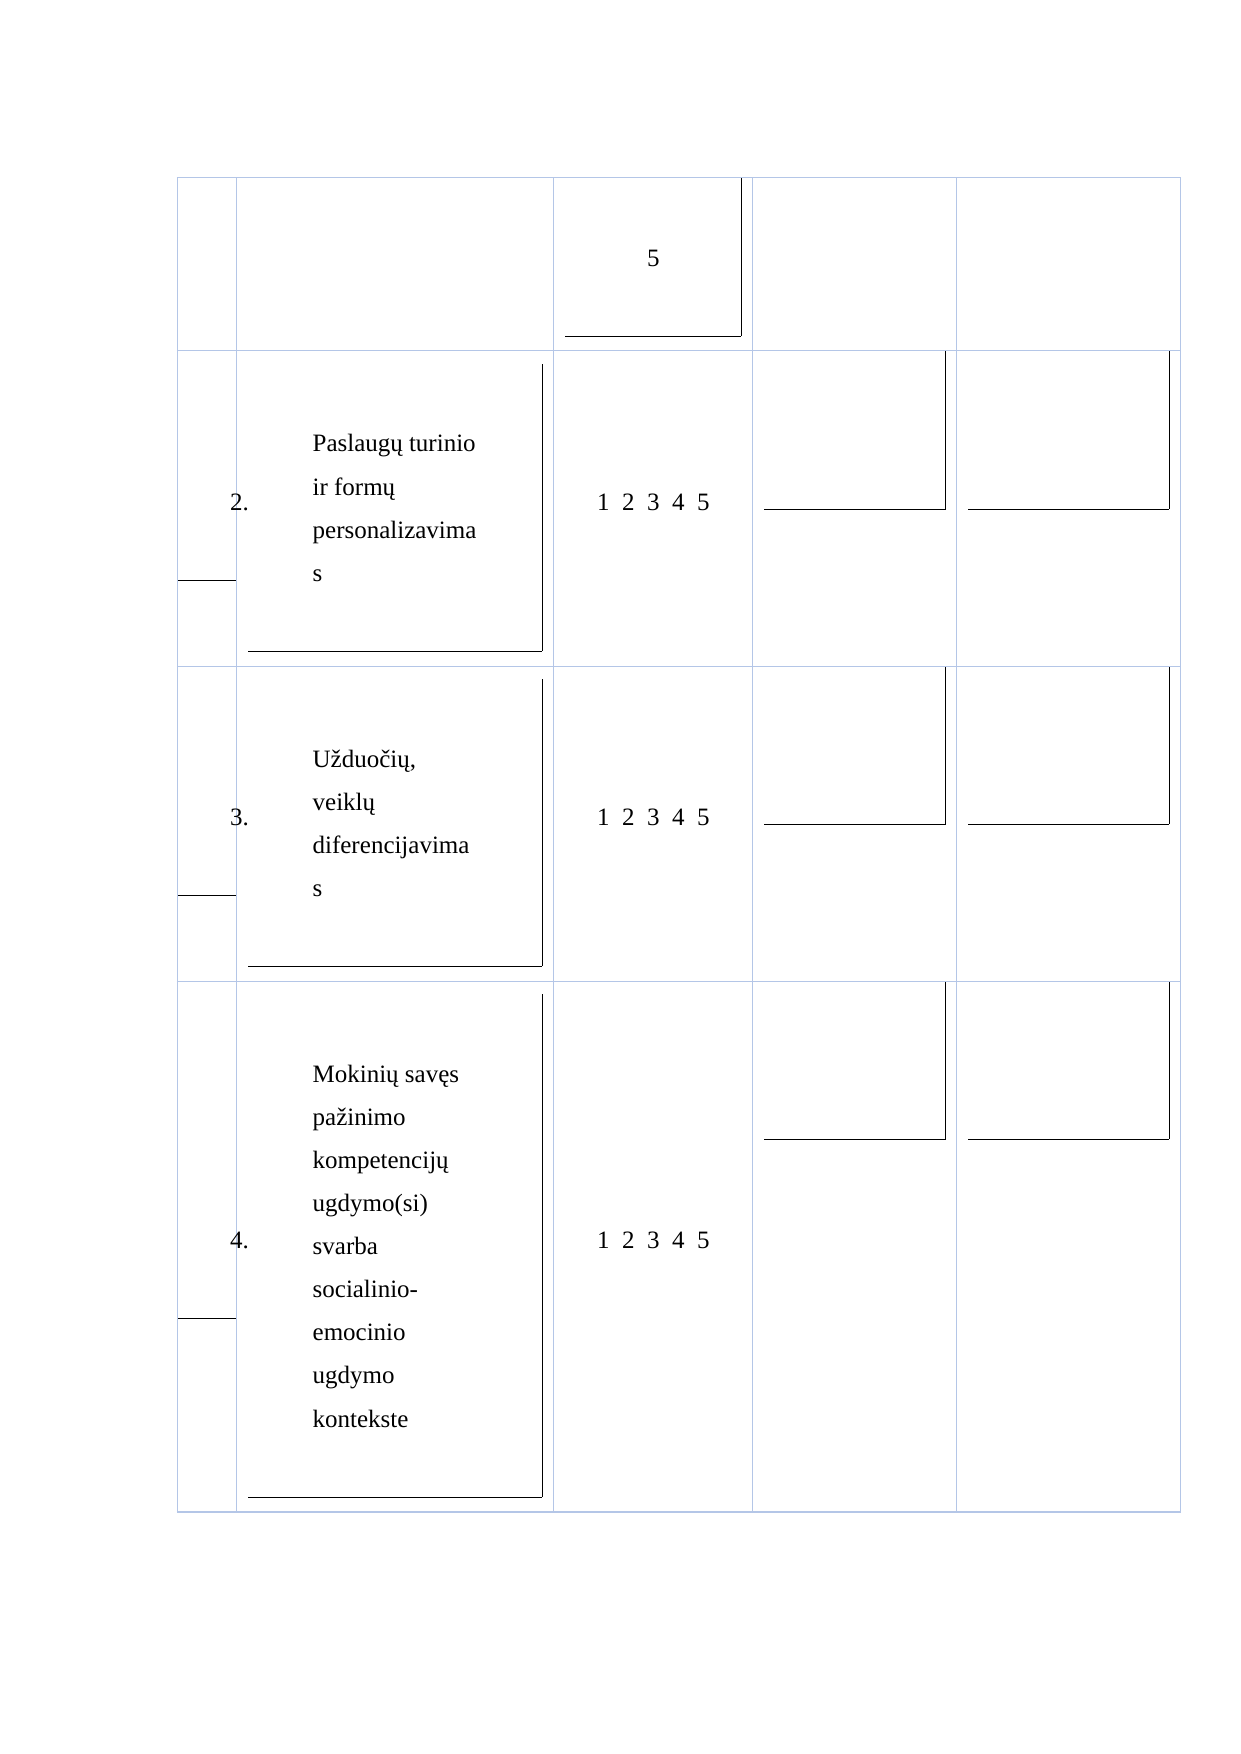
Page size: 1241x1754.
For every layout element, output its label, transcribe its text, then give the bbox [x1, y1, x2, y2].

table_cell 3. [178, 896, 236, 981]
table_cell 5 [554, 178, 752, 350]
table_cell 1 2 3 4 5 [554, 351, 752, 666]
table_cell [957, 667, 1180, 981]
table_cell 1 2 3 4 5 [554, 982, 752, 1511]
table_cell Užduočių, veiklų diferencijavimas [237, 667, 553, 981]
table_cell [957, 351, 1180, 666]
table_cell 1 2 3 4 5 [554, 667, 752, 981]
table_cell [753, 982, 956, 1511]
table_cell [753, 178, 956, 350]
table_cell 3. [178, 667, 236, 895]
table_cell [957, 178, 1180, 350]
table_cell [957, 982, 1180, 1511]
table_cell 4. [178, 1319, 236, 1511]
table_cell Mokinių savęs pažinimo kompetencijų ugdymo(si) svarba socialinio-emocinio ugdymo kontekste [237, 982, 553, 1511]
table_cell [753, 351, 956, 666]
table_cell Paslaugų turinio ir formų personalizavimas [237, 351, 553, 666]
table_cell 4. [178, 982, 236, 1318]
table_cell 2. [178, 351, 236, 580]
table_cell Glaudus ryšys su mokiniais [237, 178, 553, 350]
table_cell 1. [178, 178, 236, 350]
table_cell 2. [178, 581, 236, 666]
table_cell [753, 667, 956, 981]
